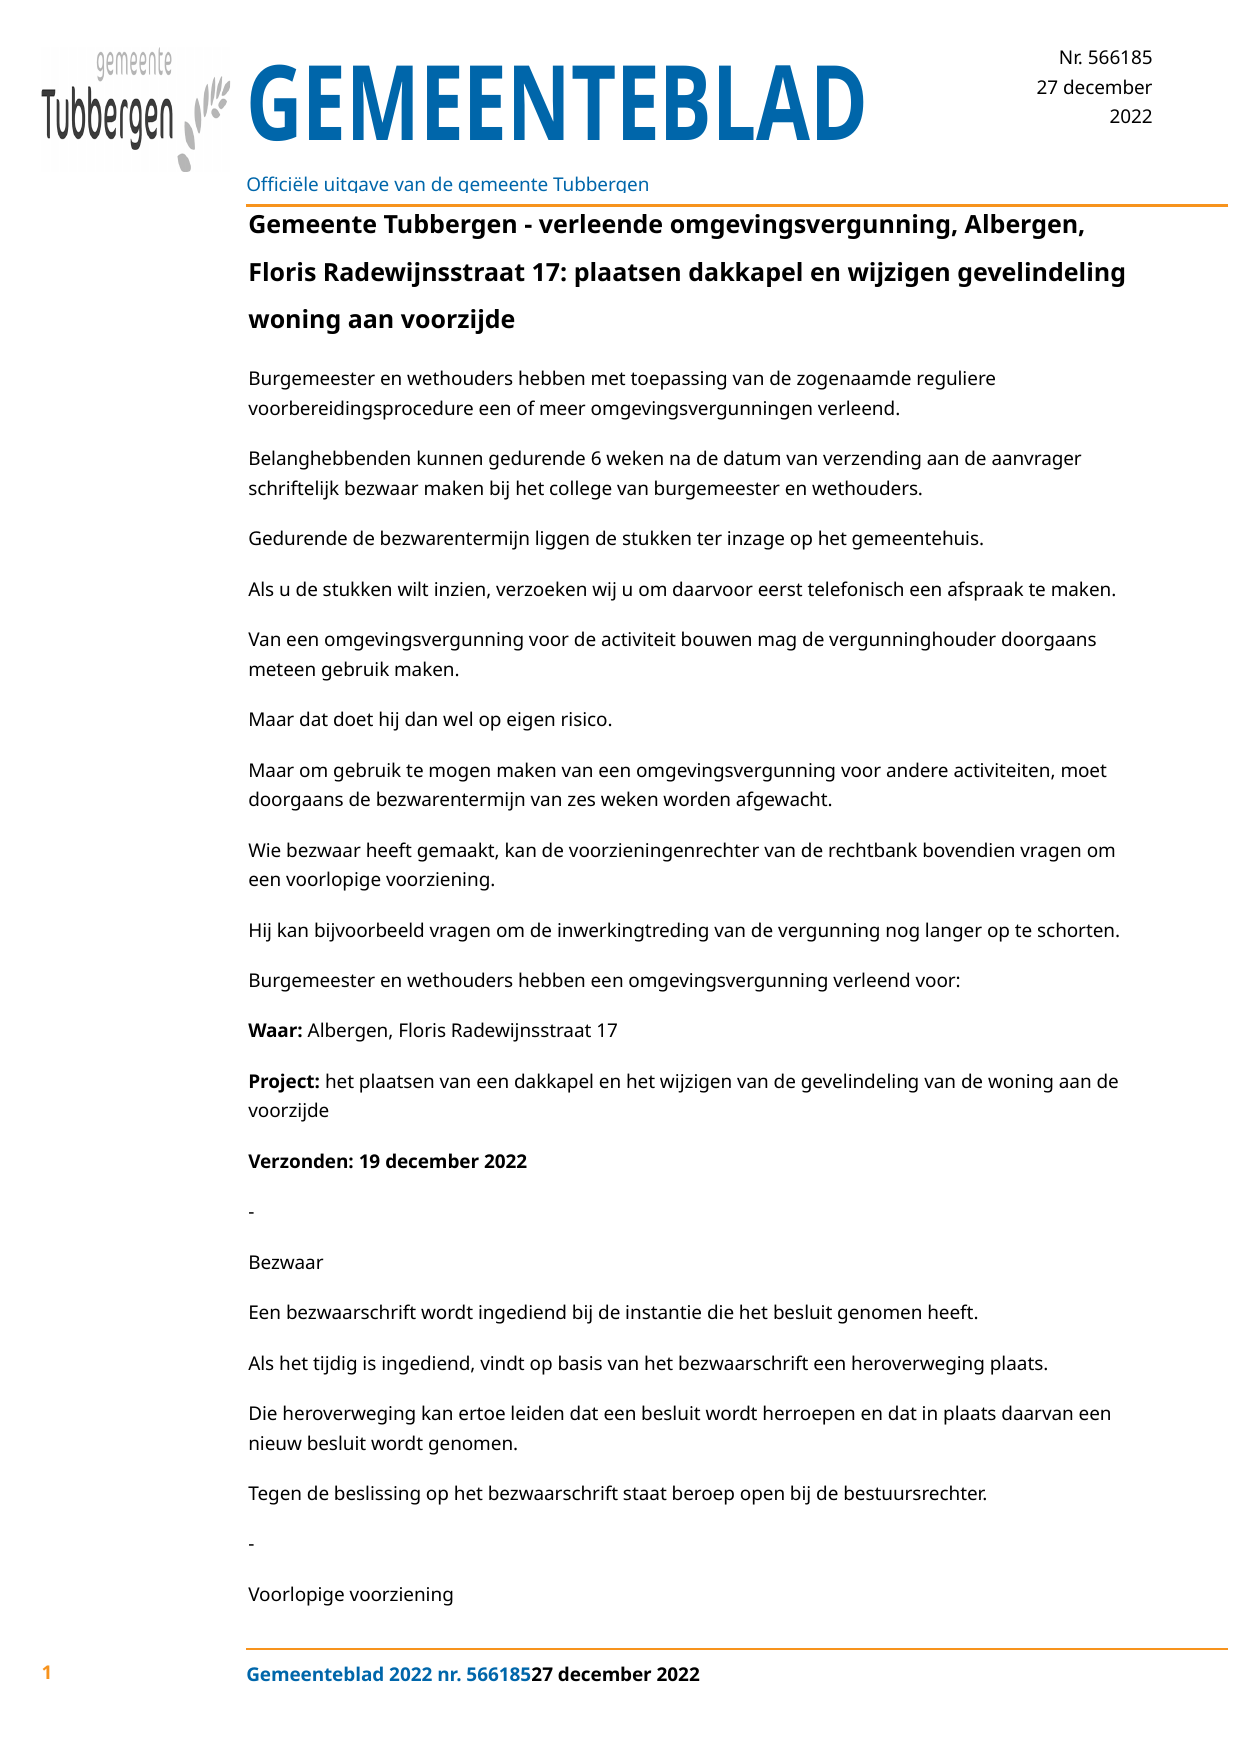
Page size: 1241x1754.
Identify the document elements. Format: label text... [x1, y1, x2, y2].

text Maar dat doet hij dan wel op eigen risico. [248, 706, 1152, 732]
text Van een omgevingsvergunning voor de activiteit bouwen mag de vergunninghouder doorgaans meteen gebruik maken. [248, 626, 1152, 682]
text Als het tijdig is ingediend, vindt op basis van het bezwaarschrift een heroverweging plaats. [248, 1350, 1152, 1375]
text Belanghebbenden kunnen gedurende 6 weken na de datum van verzending aan de aanvrager schriftelijk bezwaar maken bij het college van burgemeester en wethouders. [248, 446, 1152, 501]
text Maar om gebruik te mogen maken van een omgevingsvergunning voor andere activiteiten, moet doorgaans de bezwarentermijn van zes weken worden afgewacht. [248, 757, 1152, 812]
text Wie bezwaar heeft gemaakt, kan de voorzieningenrechter van de rechtbank bovendien vragen om een voorlopige voorziening. [248, 837, 1152, 892]
text Gemeente Tubbergen - verleende omgevingsvergunning, Albergen, Floris Radewijnsstraat 17: plaatsen dakkapel en wijzigen gevelindeling woning aan voorzijde [248, 207, 1152, 336]
text Die heroverweging kan ertoe leiden dat een besluit wordt herroepen en dat in plaats daarvan een nieuw besluit wordt genomen. [248, 1400, 1152, 1455]
picture [41, 47, 231, 172]
text - [248, 1198, 1152, 1224]
text Gedurende de bezwarentermijn liggen de stukken ter inzage op het gemeentehuis. [248, 526, 1152, 551]
text Waar: Albergen, Floris Radewijnsstraat 17 [248, 1018, 1152, 1043]
text - [248, 1531, 1152, 1556]
text Hij kan bijvoorbeeld vragen om de inwerkingtreding van de vergunning nog langer op te schorten. [248, 917, 1152, 942]
text Tegen de beslissing op het bezwaarschrift staat beroep open bij de bestuursrechter. [248, 1480, 1152, 1506]
text Voorlopige voorziening [248, 1581, 1152, 1607]
text Project: het plaatsen van een dakkapel en het wijzigen van de gevelindeling van de woning aan de voorzijde [248, 1068, 1152, 1123]
text Burgemeester en wethouders hebben met toepassing van de zogenaamde reguliere voorbereidingsprocedure een of meer omgevingsvergunningen verleend. [248, 366, 1152, 421]
text Burgemeester en wethouders hebben een omgevingsvergunning verleend voor: [248, 967, 1152, 993]
text Bezwaar [248, 1249, 1152, 1274]
text Een bezwaarschrift wordt ingediend bij de instantie die het besluit genomen heeft. [248, 1299, 1152, 1325]
text Verzonden: 19 december 2022 [248, 1148, 1152, 1174]
text Als u de stukken wilt inzien, verzoeken wij u om daarvoor eerst telefonisch een afspraak te maken. [248, 576, 1152, 602]
